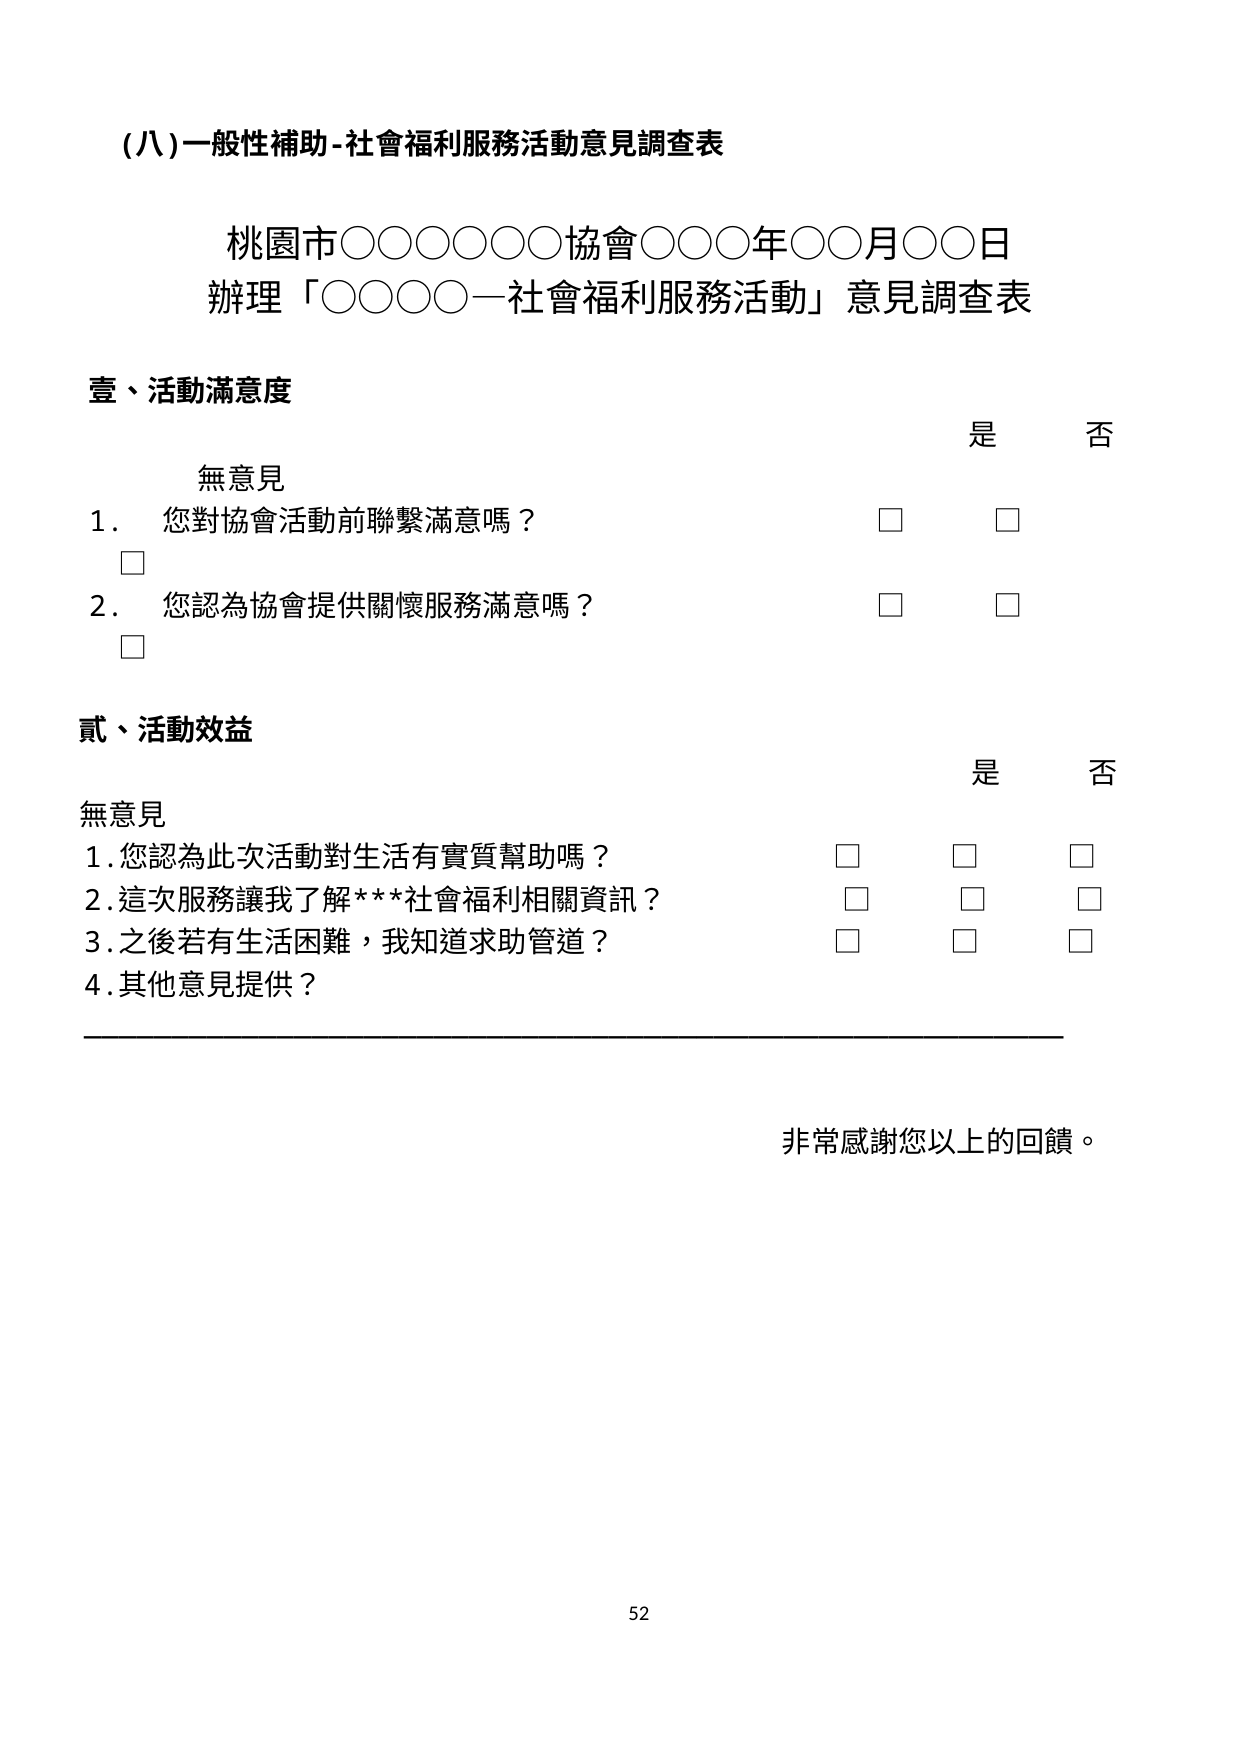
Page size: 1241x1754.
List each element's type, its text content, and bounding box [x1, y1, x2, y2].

text 桃園市○○○○○○協會○○○年○○月○○日 [118, 214, 1122, 268]
list 您認為協會提供關懷服務滿意嗎？ □ □ □ [89, 582, 1122, 667]
text 1.您認為此次活動對生活有實質幫助嗎？ □ □ □ [84, 834, 1122, 876]
text 4.其他意見提供？ [79, 961, 1122, 1003]
text 3.之後若有生活困難，我知道求助管道？ □ □ □ [79, 919, 1122, 961]
text 是 否 無意見 [168, 410, 1172, 498]
text 壹、活動滿意度 [89, 368, 1122, 410]
subtitle (八)一般性補助-社會福利服務活動意見調查表 [118, 120, 1122, 163]
text 是 否 無意見 [79, 749, 1122, 834]
text 辦理「○○○○―社會福利服務活動」意見調查表 [118, 268, 1122, 322]
text 貳、活動效益 [79, 707, 1122, 749]
text ________________________________________________________ [79, 1003, 1122, 1043]
text 2.這次服務讓我了解***社會福利相關資訊？ □ □ □ [83, 876, 1122, 919]
list 您對協會活動前聯繫滿意嗎？ □ □ □ [89, 498, 1122, 582]
